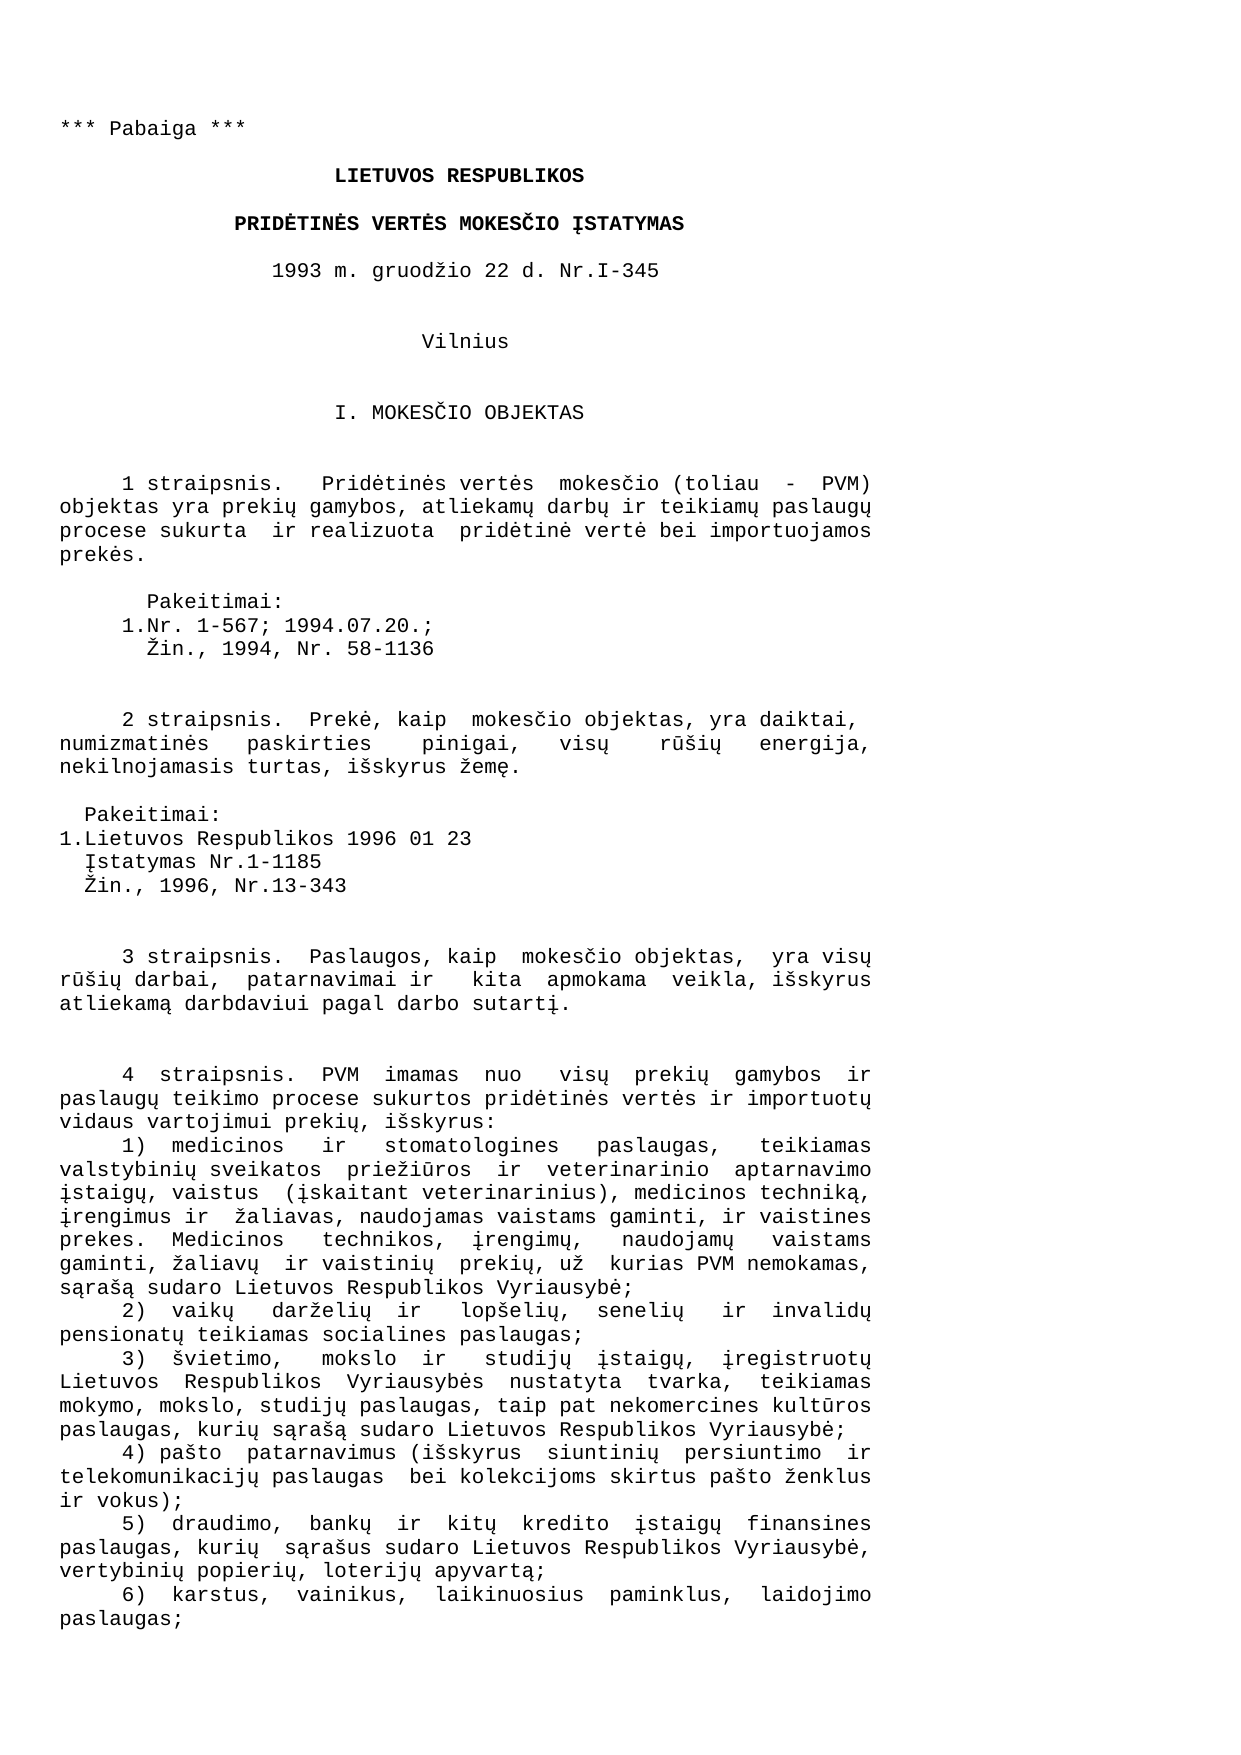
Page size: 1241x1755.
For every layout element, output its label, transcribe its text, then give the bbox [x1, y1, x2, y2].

text įrengimus ir žaliavas, naudojamas vaistams gaminti, ir vaistines [59, 1206, 1122, 1229]
text numizmatinės paskirties pinigai, visų rūšių energija, [59, 733, 1122, 757]
text LIETUVOS RESPUBLIKOS [59, 165, 1122, 189]
text 4 straipsnis. PVM imamas nuo visų prekių gamybos ir [59, 1064, 1122, 1088]
text Žin., 1996, Nr.13-343 [59, 875, 1122, 898]
text Žin., 1994, Nr. 58-1136 [59, 638, 1122, 662]
text 1.Lietuvos Respublikos 1996 01 23 [59, 827, 1122, 851]
text paslaugas, kurių sąrašą sudaro Lietuvos Respublikos Vyriausybė; [59, 1419, 1122, 1442]
text 3 straipsnis. Paslaugos, kaip mokesčio objektas, yra visų [59, 946, 1122, 969]
text paslaugas; [59, 1608, 1122, 1631]
text paslaugas, kurių sąrašus sudaro Lietuvos Respublikos Vyriausybė, [59, 1537, 1122, 1561]
text objektas yra prekių gamybos, atliekamų darbų ir teikiamų paslaugų [59, 496, 1122, 520]
text 6) karstus, vainikus, laikinuosius paminklus, laidojimo [59, 1584, 1122, 1608]
text procese sukurta ir realizuota pridėtinė vertė bei importuojamos [59, 520, 1122, 544]
text 1.Nr. 1-567; 1994.07.20.; [59, 615, 1122, 638]
text rūšių darbai, patarnavimai ir kita apmokama veikla, išskyrus [59, 969, 1122, 993]
text 1 straipsnis. Pridėtinės vertės mokesčio (toliau - PVM) [59, 473, 1122, 496]
text I. MOKESČIO OBJEKTAS [59, 402, 1122, 426]
text Vilnius [59, 331, 1122, 354]
text mokymo, mokslo, studijų paslaugas, taip pat nekomercines kultūros [59, 1395, 1122, 1419]
text 3) švietimo, mokslo ir studijų įstaigų, įregistruotų [59, 1348, 1122, 1371]
text pensionatų teikiamas socialines paslaugas; [59, 1324, 1122, 1348]
text Pakeitimai: [59, 804, 1122, 827]
text 2) vaikų darželių ir lopšelių, senelių ir invalidų [59, 1300, 1122, 1324]
text prekės. [59, 544, 1122, 567]
text atliekamą darbdaviui pagal darbo sutartį. [59, 993, 1122, 1017]
text valstybinių sveikatos priežiūros ir veterinarinio aptarnavimo [59, 1158, 1122, 1182]
text gaminti, žaliavų ir vaistinių prekių, už kurias PVM nemokamas, [59, 1253, 1122, 1277]
text paslaugų teikimo procese sukurtos pridėtinės vertės ir importuotų [59, 1088, 1122, 1111]
text įstaigų, vaistus (įskaitant veterinarinius), medicinos techniką, [59, 1182, 1122, 1206]
text sąrašą sudaro Lietuvos Respublikos Vyriausybė; [59, 1277, 1122, 1300]
text 1) medicinos ir stomatologines paslaugas, teikiamas [59, 1135, 1122, 1158]
text 4) pašto patarnavimus (išskyrus siuntinių persiuntimo ir [59, 1442, 1122, 1466]
text Įstatymas Nr.1-1185 [59, 851, 1122, 875]
text *** Pabaiga *** [59, 118, 1122, 142]
text 2 straipsnis. Prekė, kaip mokesčio objektas, yra daiktai, [59, 709, 1122, 733]
text vidaus vartojimui prekių, išskyrus: [59, 1111, 1122, 1135]
text 1993 m. gruodžio 22 d. Nr.I-345 [59, 260, 1122, 284]
text vertybinių popierių, loterijų apyvartą; [59, 1561, 1122, 1584]
text Pakeitimai: [59, 591, 1122, 615]
text 5) draudimo, bankų ir kitų kredito įstaigų finansines [59, 1513, 1122, 1537]
text PRIDĖTINĖS VERTĖS MOKESČIO ĮSTATYMAS [59, 213, 1122, 236]
text telekomunikacijų paslaugas bei kolekcijoms skirtus pašto ženklus [59, 1466, 1122, 1489]
text Lietuvos Respublikos Vyriausybės nustatyta tvarka, teikiamas [59, 1371, 1122, 1395]
text nekilnojamasis turtas, išskyrus žemę. [59, 757, 1122, 780]
text ir vokus); [59, 1489, 1122, 1513]
text prekes. Medicinos technikos, įrengimų, naudojamų vaistams [59, 1229, 1122, 1253]
